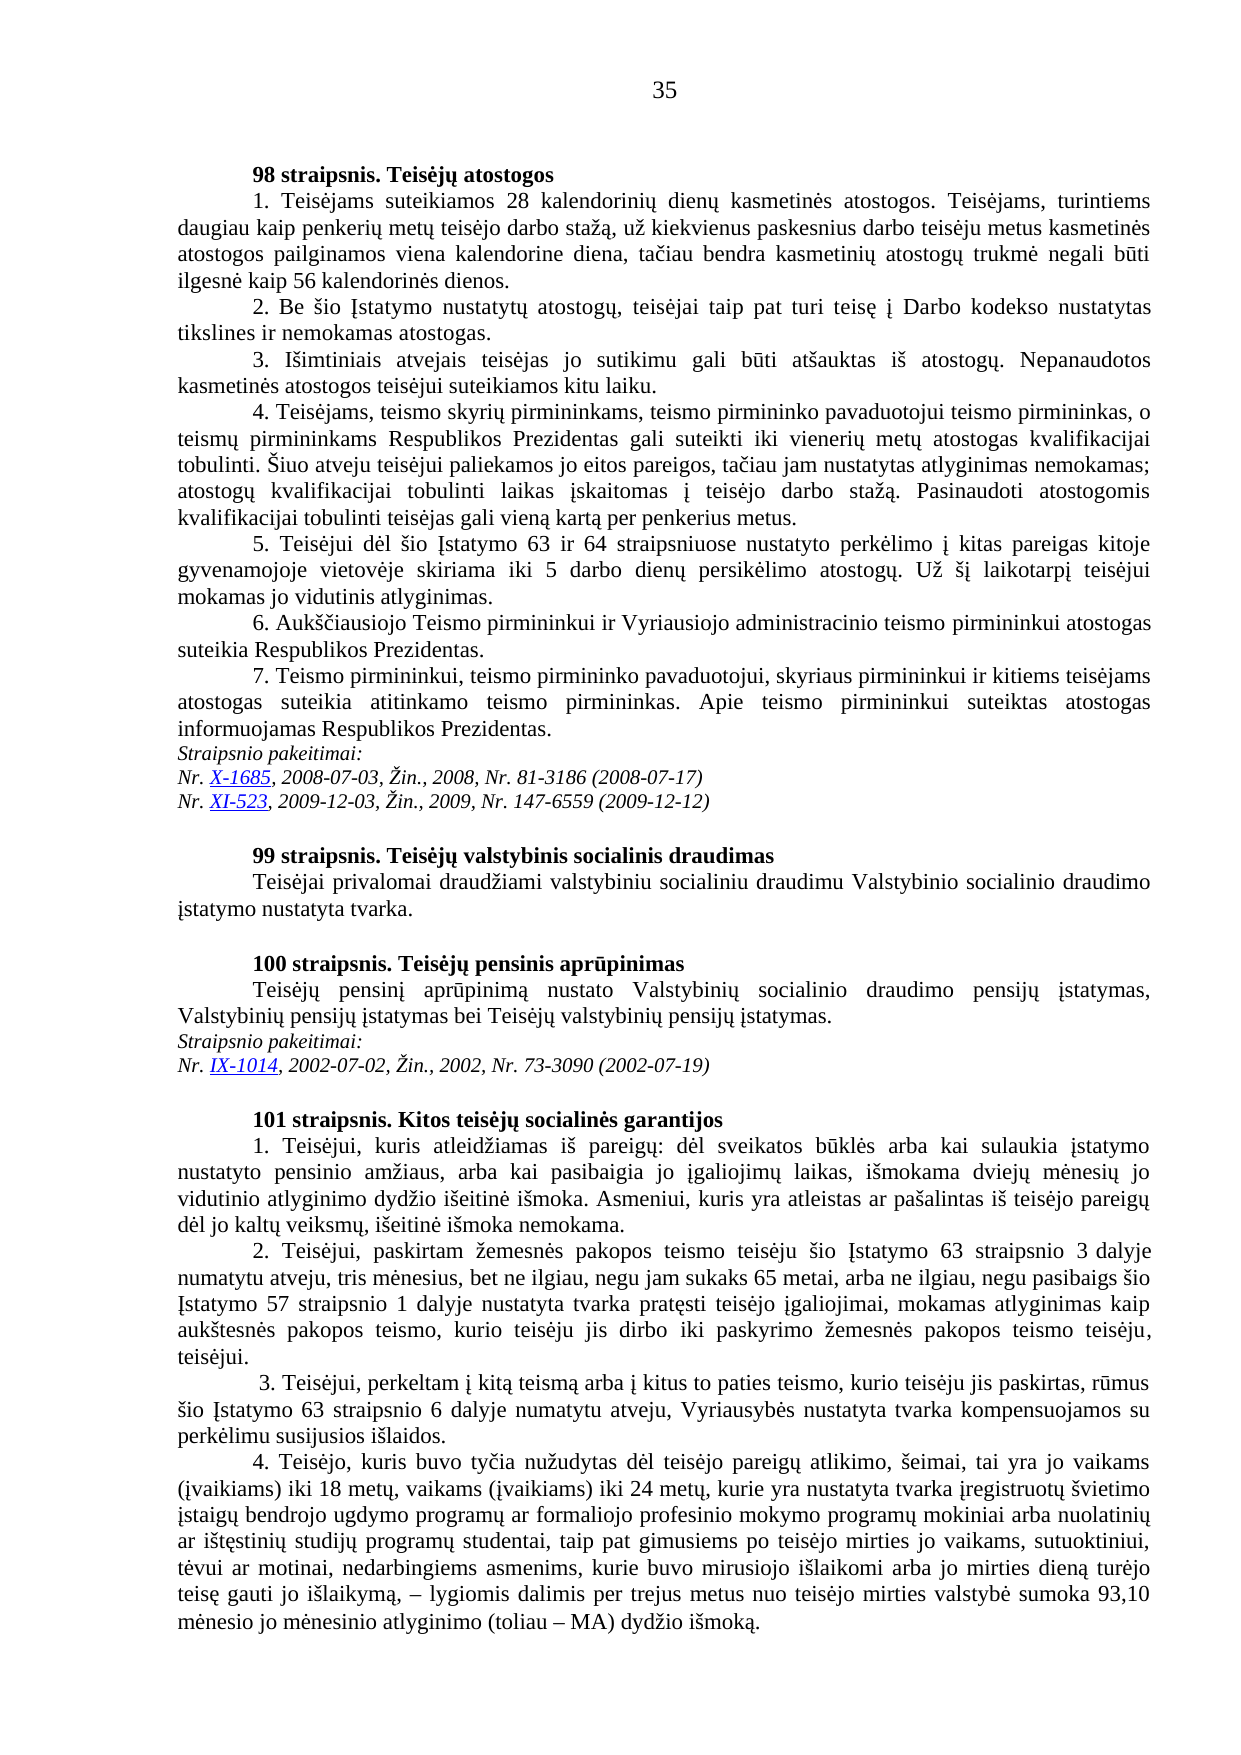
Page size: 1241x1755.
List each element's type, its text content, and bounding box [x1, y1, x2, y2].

text 7. Teismo pirmininkui, teismo pirmininko pavaduotojui, skyriaus pirmininkui ir kitiems teisėjams atostogas suteikia atitinkamo teismo pirmininkas. Apie teismo pirmininkui suteiktas atostogas informuojamas Respublikos Prezidentas. [177, 662, 1152, 741]
text Nr. XI-523, 2009-12-03, Žin., 2009, Nr. 147-6559 (2009-12-12) [177, 789, 1152, 813]
text 1. Teisėjams suteikiamos 28 kalendorinių dienų kasmetinės atostogos. Teisėjams, turintiems daugiau kaip penkerių metų teisėjo darbo stažą, už kiekvienus paskesnius darbo teisėju metus kasmetinės atostogos pailginamos viena kalendorine diena, tačiau bendra kasmetinių atostogų trukmė negali būti ilgesnė kaip 56 kalendorinės dienos. [177, 188, 1152, 293]
text 1. Teisėjui, kuris atleidžiamas iš pareigų: dėl sveikatos būklės arba kai sulaukia įstatymo nustatyto pensinio amžiaus, arba kai pasibaigia jo įgaliojimų laikas, išmokama dviejų mėnesių jo vidutinio atlyginimo dydžio išeitinė išmoka. Asmeniui, kuris yra atleistas ar pašalintas iš teisėjo pareigų dėl jo kaltų veiksmų, išeitinė išmoka nemokama. [177, 1132, 1152, 1237]
text 3. Išimtiniais atvejais teisėjas jo sutikimu gali būti atšauktas iš atostogų. Nepanaudotos kasmetinės atostogos teisėjui suteikiamos kitu laiku. [177, 346, 1152, 398]
text 2. Teisėjui, paskirtam žemesnės pakopos teismo teisėju šio Įstatymo 63 straipsnio 3 dalyje numatytu atveju, tris mėnesius, bet ne ilgiau, negu jam sukaks 65 metai, arba ne ilgiau, negu pasibaigs šio Įstatymo 57 straipsnio 1 dalyje nustatyta tvarka pratęsti teisėjo įgaliojimai, mokamas atlyginimas kaip aukštesnės pakopos teismo, kurio teisėju jis dirbo iki paskyrimo žemesnės pakopos teismo teisėju, teisėjui. [177, 1237, 1152, 1369]
text 2. Be šio Įstatymo nustatytų atostogų, teisėjai taip pat turi teisę į Darbo kodekso nustatytas tikslines ir nemokamas atostogas. [177, 293, 1152, 346]
text Teisėjų pensinį aprūpinimą nustato Valstybinių socialinio draudimo pensijų įstatymas, Valstybinių pensijų įstatymas bei Teisėjų valstybinių pensijų įstatymas. [177, 976, 1152, 1029]
text Nr. IX-1014, 2002-07-02, Žin., 2002, Nr. 73-3090 (2002-07-19) [177, 1053, 1152, 1077]
text 6. Aukščiausiojo Teismo pirmininkui ir Vyriausiojo administracinio teismo pirmininkui atostogas suteikia Respublikos Prezidentas. [177, 609, 1152, 662]
text 98 straipsnis. Teisėjų atostogos [177, 161, 1152, 188]
text Straipsnio pakeitimai: [177, 1029, 1152, 1053]
text 5. Teisėjui dėl šio Įstatymo 63 ir 64 straipsniuose nustatyto perkėlimo į kitas pareigas kitoje gyvenamojoje vietovėje skiriama iki 5 darbo dienų persikėlimo atostogų. Už šį laikotarpį teisėjui mokamas jo vidutinis atlyginimas. [177, 530, 1152, 609]
text Nr. X-1685, 2008-07-03, Žin., 2008, Nr. 81-3186 (2008-07-17) [177, 765, 1152, 789]
text 3. Teisėjui, perkeltam į kitą teismą arba į kitus to paties teismo, kurio teisėju jis paskirtas, rūmus šio Įstatymo 63 straipsnio 6 dalyje numatytu atveju, Vyriausybės nustatyta tvarka kompensuojamos su perkėlimu susijusios išlaidos. [177, 1369, 1152, 1448]
text Straipsnio pakeitimai: [177, 741, 1152, 765]
text 4. Teisėjo, kuris buvo tyčia nužudytas dėl teisėjo pareigų atlikimo, šeimai, tai yra jo vaikams (įvaikiams) iki 18 metų, vaikams (įvaikiams) iki 24 metų, kurie yra nustatyta tvarka įregistruotų švietimo įstaigų bendrojo ugdymo programų ar formaliojo profesinio mokymo programų mokiniai arba nuolatinių ar ištęstinių studijų programų studentai, taip pat gimusiems po teisėjo mirties jo vaikams, sutuoktiniui, tėvui ar motinai, nedarbingiems asmenims, kurie buvo mirusiojo išlaikomi arba jo mirties dieną turėjo teisę gauti jo išlaikymą, – lygiomis dalimis per trejus metus nuo teisėjo mirties valstybė sumoka 93,10 mėnesio jo mėnesinio atlyginimo (toliau – MA) dydžio išmoką. [177, 1448, 1152, 1635]
text 100 straipsnis. Teisėjų pensinis aprūpinimas [177, 950, 1152, 976]
text 4. Teisėjams, teismo skyrių pirmininkams, teismo pirmininko pavaduotojui teismo pirmininkas, o teismų pirmininkams Respublikos Prezidentas gali suteikti iki vienerių metų atostogas kvalifikacijai tobulinti. Šiuo atveju teisėjui paliekamos jo eitos pareigos, tačiau jam nustatytas atlyginimas nemokamas; atostogų kvalifikacijai tobulinti laikas įskaitomas į teisėjo darbo stažą. Pasinaudoti atostogomis kvalifikacijai tobulinti teisėjas gali vieną kartą per penkerius metus. [177, 398, 1152, 530]
text 99 straipsnis. Teisėjų valstybinis socialinis draudimas [177, 842, 1152, 868]
text Teisėjai privalomai draudžiami valstybiniu socialiniu draudimu Valstybinio socialinio draudimo įstatymo nustatyta tvarka. [177, 868, 1152, 921]
text 101 straipsnis. Kitos teisėjų socialinės garantijos [177, 1106, 1152, 1132]
